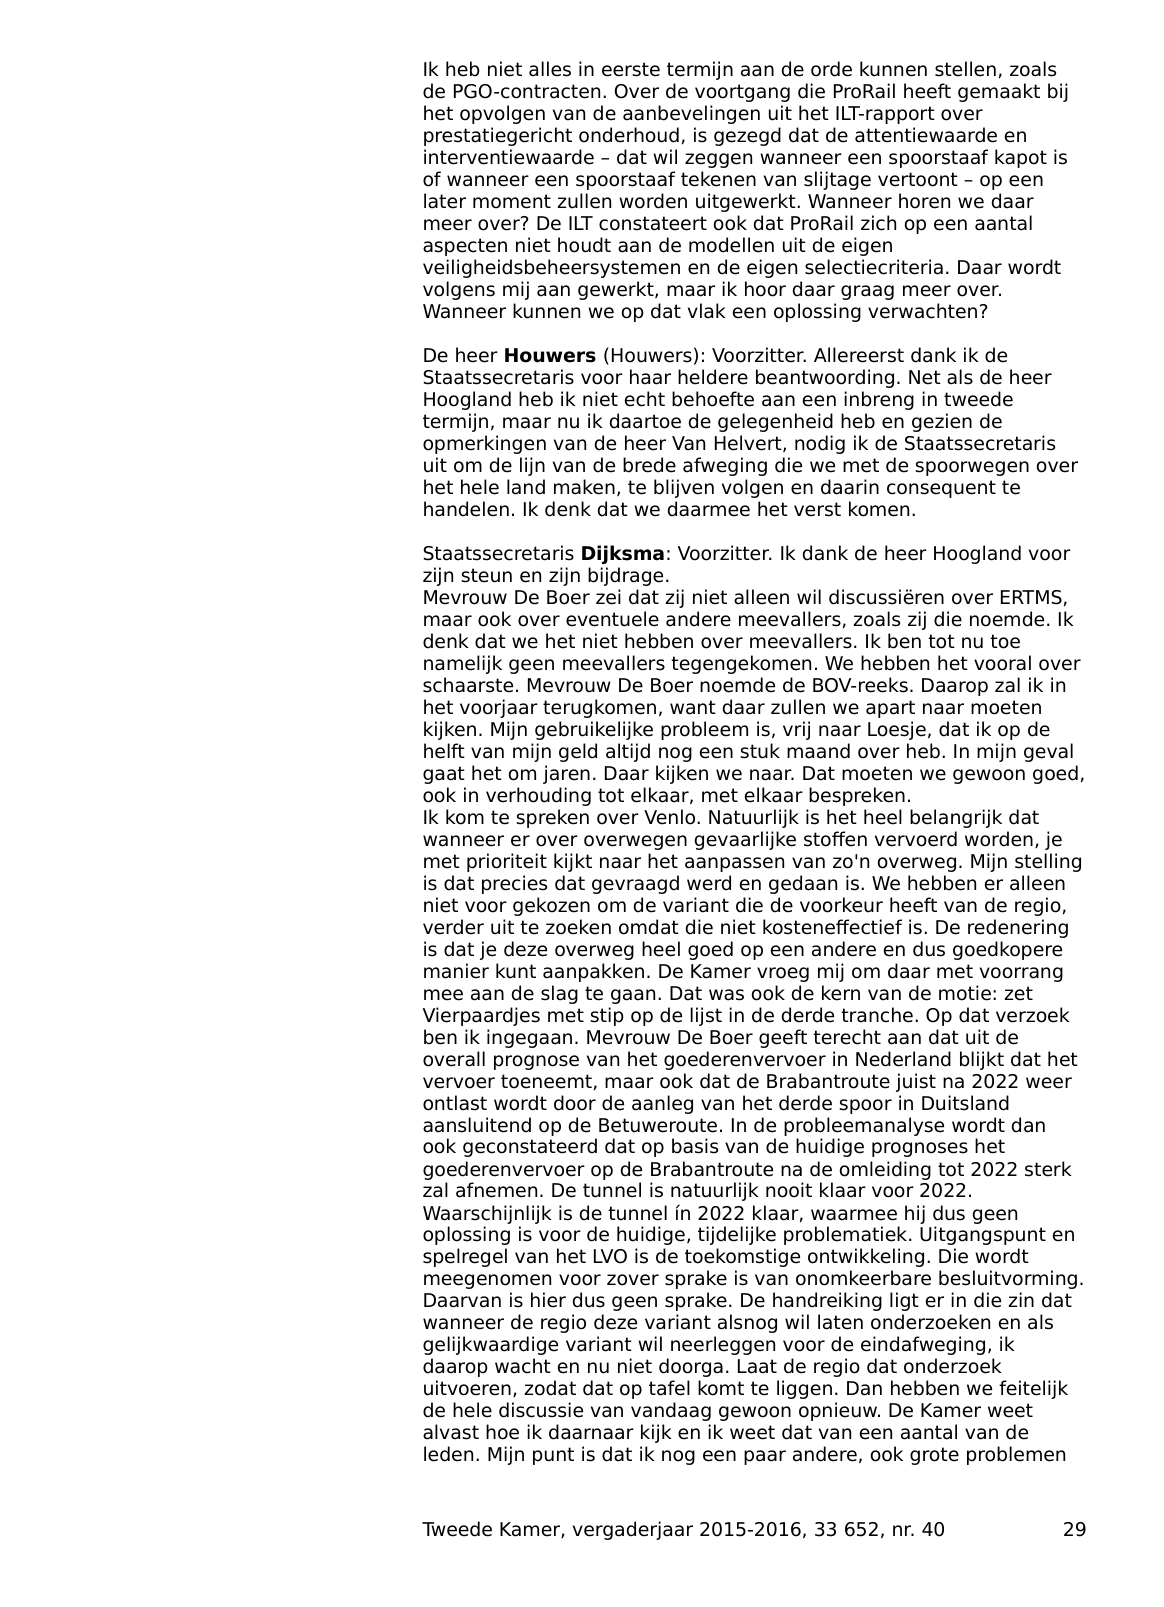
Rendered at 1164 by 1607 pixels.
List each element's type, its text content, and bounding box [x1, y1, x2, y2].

text Mevrouw De Boer zei dat zij niet alleen wil discussiëren over ERTMS, maar ook over eventuele andere meevallers, zoals zij die noemde. Ik denk dat we het niet hebben over meevallers. Ik ben tot nu toe namelijk geen meevallers tegengekomen. We hebben het vooral over schaarste. Mevrouw De Boer noemde de BOV-reeks. Daarop zal ik in het voorjaar terugkomen, want daar zullen we apart naar moeten kijken. Mijn gebruikelijke probleem is, vrij naar Loesje, dat ik op de helft van mijn geld altijd nog een stuk maand over heb. In mijn geval gaat het om jaren. Daar kijken we naar. Dat moeten we gewoon goed, ook in verhouding tot elkaar, met elkaar bespreken. [422, 587, 1087, 807]
text Ik heb niet alles in eerste termijn aan de orde kunnen stellen, zoals de PGO-contracten. Over de voortgang die ProRail heeft gemaakt bij het opvolgen van de aanbevelingen uit het ILT-rapport over prestatiegericht onderhoud, is gezegd dat de attentiewaarde en interventiewaarde – dat wil zeggen wanneer een spoorstaaf kapot is of wanneer een spoorstaaf tekenen van slijtage vertoont – op een later moment zullen worden uitgewerkt. Wanneer horen we daar meer over? De ILT constateert ook dat ProRail zich op een aantal aspecten niet houdt aan de modellen uit de eigen veiligheidsbeheersystemen en de eigen selectiecriteria. Daar wordt volgens mij aan gewerkt, maar ik hoor daar graag meer over. Wanneer kunnen we op dat vlak een oplossing verwachten? [422, 59, 1087, 323]
text Staatssecretaris Dijksma: Voorzitter. Ik dank de heer Hoogland voor zijn steun en zijn bijdrage. [422, 543, 1087, 587]
text De heer Houwers (Houwers): Voorzitter. Allereerst dank ik de Staatssecretaris voor haar heldere beantwoording. Net als de heer Hoogland heb ik niet echt behoefte aan een inbreng in tweede termijn, maar nu ik daartoe de gelegenheid heb en gezien de opmerkingen van de heer Van Helvert, nodig ik de Staatssecretaris uit om de lijn van de brede afweging die we met de spoorwegen over het hele land maken, te blijven volgen en daarin consequent te handelen. Ik denk dat we daarmee het verst komen. [422, 345, 1087, 521]
text Ik kom te spreken over Venlo. Natuurlijk is het heel belangrijk dat wanneer er over overwegen gevaarlijke stoffen vervoerd worden, je met prioriteit kijkt naar het aanpassen van zo'n overweg. Mijn stelling is dat precies dat gevraagd werd en gedaan is. We hebben er alleen niet voor gekozen om de variant die de voorkeur heeft van de regio, verder uit te zoeken omdat die niet kosteneffectief is. De redenering is dat je deze overweg heel goed op een andere en dus goedkopere manier kunt aanpakken. De Kamer vroeg mij om daar met voorrang mee aan de slag te gaan. Dat was ook de kern van de motie: zet Vierpaardjes met stip op de lijst in de derde tranche. Op dat verzoek ben ik ingegaan. Mevrouw De Boer geeft terecht aan dat uit de overall prognose van het goederenvervoer in Nederland blijkt dat het vervoer toeneemt, maar ook dat de Brabantroute juist na 2022 weer ontlast wordt door de aanleg van het derde spoor in Duitsland aansluitend op de Betuweroute. In de probleemanalyse wordt dan ook geconstateerd dat op basis van de huidige prognoses het goederenvervoer op de Brabantroute na de omleiding tot 2022 sterk zal afnemen. De tunnel is natuurlijk nooit klaar voor 2022. Waarschijnlijk is de tunnel ín 2022 klaar, waarmee hij dus geen oplossing is voor de huidige, tijdelijke problematiek. Uitgangspunt en spelregel van het LVO is de toekomstige ontwikkeling. Die wordt meegenomen voor zover sprake is van onomkeerbare besluitvorming. Daarvan is hier dus geen sprake. De handreiking ligt er in die zin dat wanneer de regio deze variant alsnog wil laten onderzoeken en als gelijkwaardige variant wil neerleggen voor de eindafweging, ik daarop wacht en nu niet doorga. Laat de regio dat onderzoek uitvoeren, zodat dat op tafel komt te liggen. Dan hebben we feitelijk de hele discussie van vandaag gewoon opnieuw. De Kamer weet alvast hoe ik daarnaar kijk en ik weet dat van een aantal van de leden. Mijn punt is dat ik nog een paar andere, ook grote problemen [422, 807, 1087, 1466]
